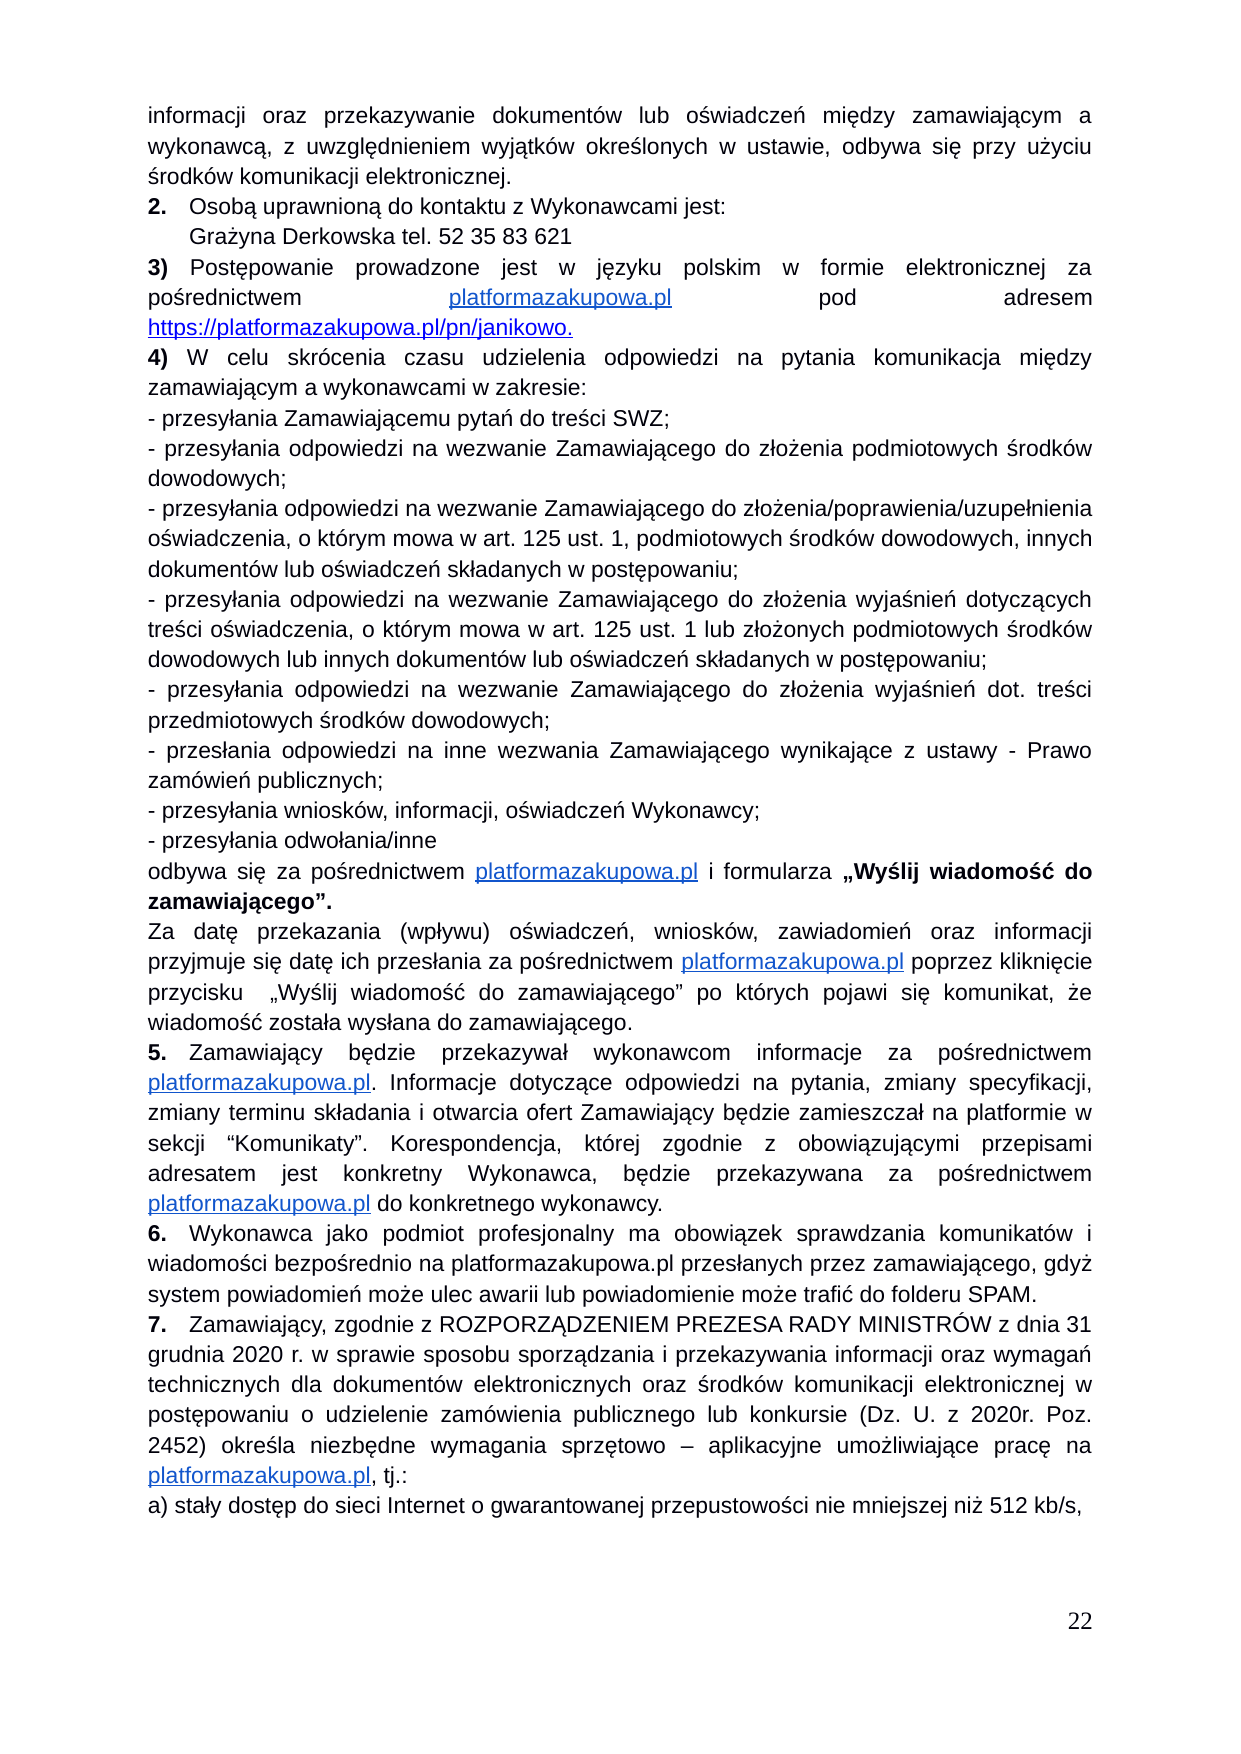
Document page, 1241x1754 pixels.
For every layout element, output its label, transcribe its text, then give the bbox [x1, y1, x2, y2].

text a) stały dostęp do sieci Internet o gwarantowanej przepustowości nie mniejszej niż 512 kb/s, [148, 1492, 1093, 1518]
text - przesyłania odpowiedzi na wezwanie Zamawiającego do złożenia podmiotowych środków dowodowych; [148, 435, 1093, 491]
list Zamawiający będzie przekazywał wykonawcom informacje za pośrednictwem platformazakupowa.pl. Informacje dotyczące odpowiedzi na pytania, zmiany specyfikacji, zmiany terminu składania i otwarcia ofert Zamawiający będzie zamieszczał na platformie w sekcji “Komunikaty”. Korespondencja, której zgodnie z obowiązującymi przepisami adresatem jest konkretny Wykonawca, będzie przekazywana za pośrednictwem platformazakupowa.pl do konkretnego wykonawcy. [148, 1039, 1093, 1216]
text - przesyłania odpowiedzi na wezwanie Zamawiającego do złożenia wyjaśnień dot. treści przedmiotowych środków dowodowych; [148, 676, 1093, 733]
text - przesyłania wniosków, informacji, oświadczeń Wykonawcy; [148, 797, 1093, 824]
text - przesyłania odwołania/inne [148, 827, 1093, 854]
list Osobą uprawnioną do kontaktu z Wykonawcami jest: [148, 193, 1093, 219]
text 3) Postępowanie prowadzone jest w języku polskim w formie elektronicznej za pośrednictwem platformazakupowa.pl pod adresem https://platformazakupowa.pl/pn/janikowo. [148, 253, 1093, 340]
text - przesyłania odpowiedzi na wezwanie Zamawiającego do złożenia/poprawienia/uzupełnienia oświadczenia, o którym mowa w art. 125 ust. 1, podmiotowych środków dowodowych, innych dokumentów lub oświadczeń składanych w postępowaniu; [148, 495, 1093, 582]
list informacji oraz przekazywanie dokumentów lub oświadczeń między zamawiającym a wykonawcą, z uwzględnieniem wyjątków określonych w ustawie, odbywa się przy użyciu środków komunikacji elektronicznej. [148, 102, 1093, 189]
text Grażyna Derkowska tel. 52 35 83 621 [148, 223, 1093, 250]
text - przesyłania Zamawiającemu pytań do treści SWZ; [148, 404, 1093, 431]
text 4) W celu skrócenia czasu udzielenia odpowiedzi na pytania komunikacja między zamawiającym a wykonawcami w zakresie: [148, 344, 1093, 401]
text Za datę przekazania (wpływu) oświadczeń, wniosków, zawiadomień oraz informacji przyjmuje się datę ich przesłania za pośrednictwem platformazakupowa.pl poprzez kliknięcie przycisku „Wyślij wiadomość do zamawiającego” po których pojawi się komunikat, że wiadomość została wysłana do zamawiającego. [148, 918, 1093, 1035]
text - przesłania odpowiedzi na inne wezwania Zamawiającego wynikające z ustawy - Prawo zamówień publicznych; [148, 737, 1093, 793]
text - przesyłania odpowiedzi na wezwanie Zamawiającego do złożenia wyjaśnień dotyczących treści oświadczenia, o którym mowa w art. 125 ust. 1 lub złożonych podmiotowych środków dowodowych lub innych dokumentów lub oświadczeń składanych w postępowaniu; [148, 586, 1093, 673]
text odbywa się za pośrednictwem platformazakupowa.pl i formularza „Wyślij wiadomość do zamawiającego”. [148, 858, 1093, 914]
list Wykonawca jako podmiot profesjonalny ma obowiązek sprawdzania komunikatów i wiadomości bezpośrednio na platformazakupowa.pl przesłanych przez zamawiającego, gdyż system powiadomień może ulec awarii lub powiadomienie może trafić do folderu SPAM. [148, 1220, 1093, 1307]
list Zamawiający, zgodnie z ROZPORZĄDZENIEM PREZESA RADY MINISTRÓW z dnia 31 grudnia 2020 r. w sprawie sposobu sporządzania i przekazywania informacji oraz wymagań technicznych dla dokumentów elektronicznych oraz środków komunikacji elektronicznej w postępowaniu o udzielenie zamówienia publicznego lub konkursie (Dz. U. z 2020r. Poz. 2452) określa niezbędne wymagania sprzętowo – aplikacyjne umożliwiające pracę na platformazakupowa.pl, tj.: [148, 1311, 1093, 1488]
